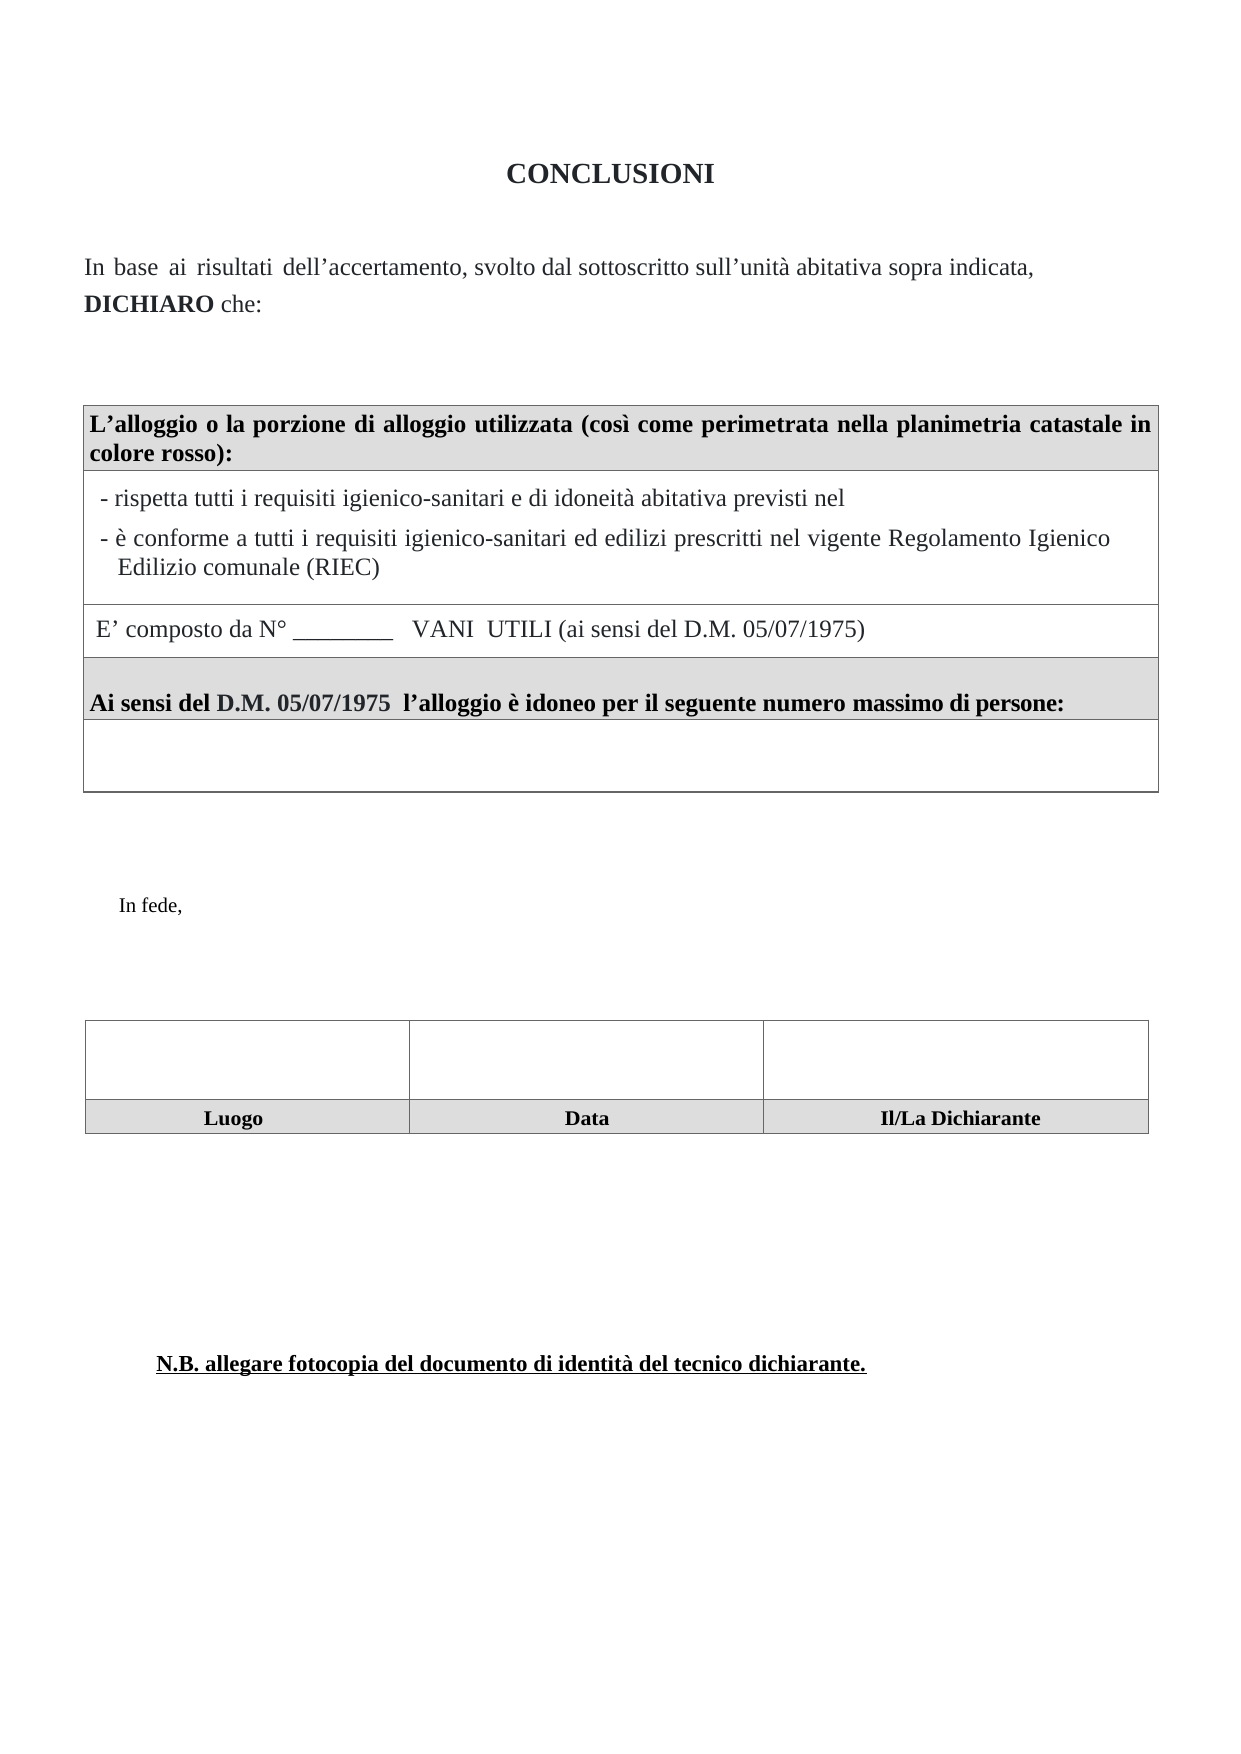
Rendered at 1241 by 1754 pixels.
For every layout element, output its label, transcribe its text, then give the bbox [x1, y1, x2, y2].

table_header [410, 1021, 763, 1099]
table_cell E’ composto da N° ________ VANI UTILI (ai sensi del D.M. 05/07/1975) [84, 605, 1158, 657]
table_cell Ai sensi del D.M. 05/07/1975 l’alloggio è idoneo per il seguente numero massimo di persone: [84, 658, 1158, 719]
table_cell Data [410, 1100, 763, 1133]
text CONCLUSIONI [44, 157, 1169, 190]
text In base ai risultati dell’accertamento, svolto dal sottoscritto sull’unità abitativa sopra indicata, [84, 252, 1169, 281]
table_header L’alloggio o la porzione di alloggio utilizzata (così come perimetrata nella planimetria catastale in colore rosso): [84, 406, 1158, 470]
table_cell - rispetta tutti i requisiti igienico-sanitari e di idoneità abitativa previsti nel DM 05/07/1975 - è conforme a tutti i requisiti igienico-sanitari ed edilizi prescritti nel vigente Regolamento Igienico Edilizio comunale (RIEC) [84, 471, 1158, 604]
table_cell [84, 720, 1158, 791]
table_header [764, 1021, 1148, 1099]
table_cell Luogo [86, 1100, 409, 1133]
text DICHIARO che: [84, 289, 1169, 318]
text In fede, [44, 893, 1169, 917]
table_header [86, 1021, 409, 1099]
table_cell Il/La Dichiarante [764, 1100, 1148, 1133]
text N.B. allegare fotocopia del documento di identità del tecnico dichiarante. [44, 1350, 1169, 1377]
